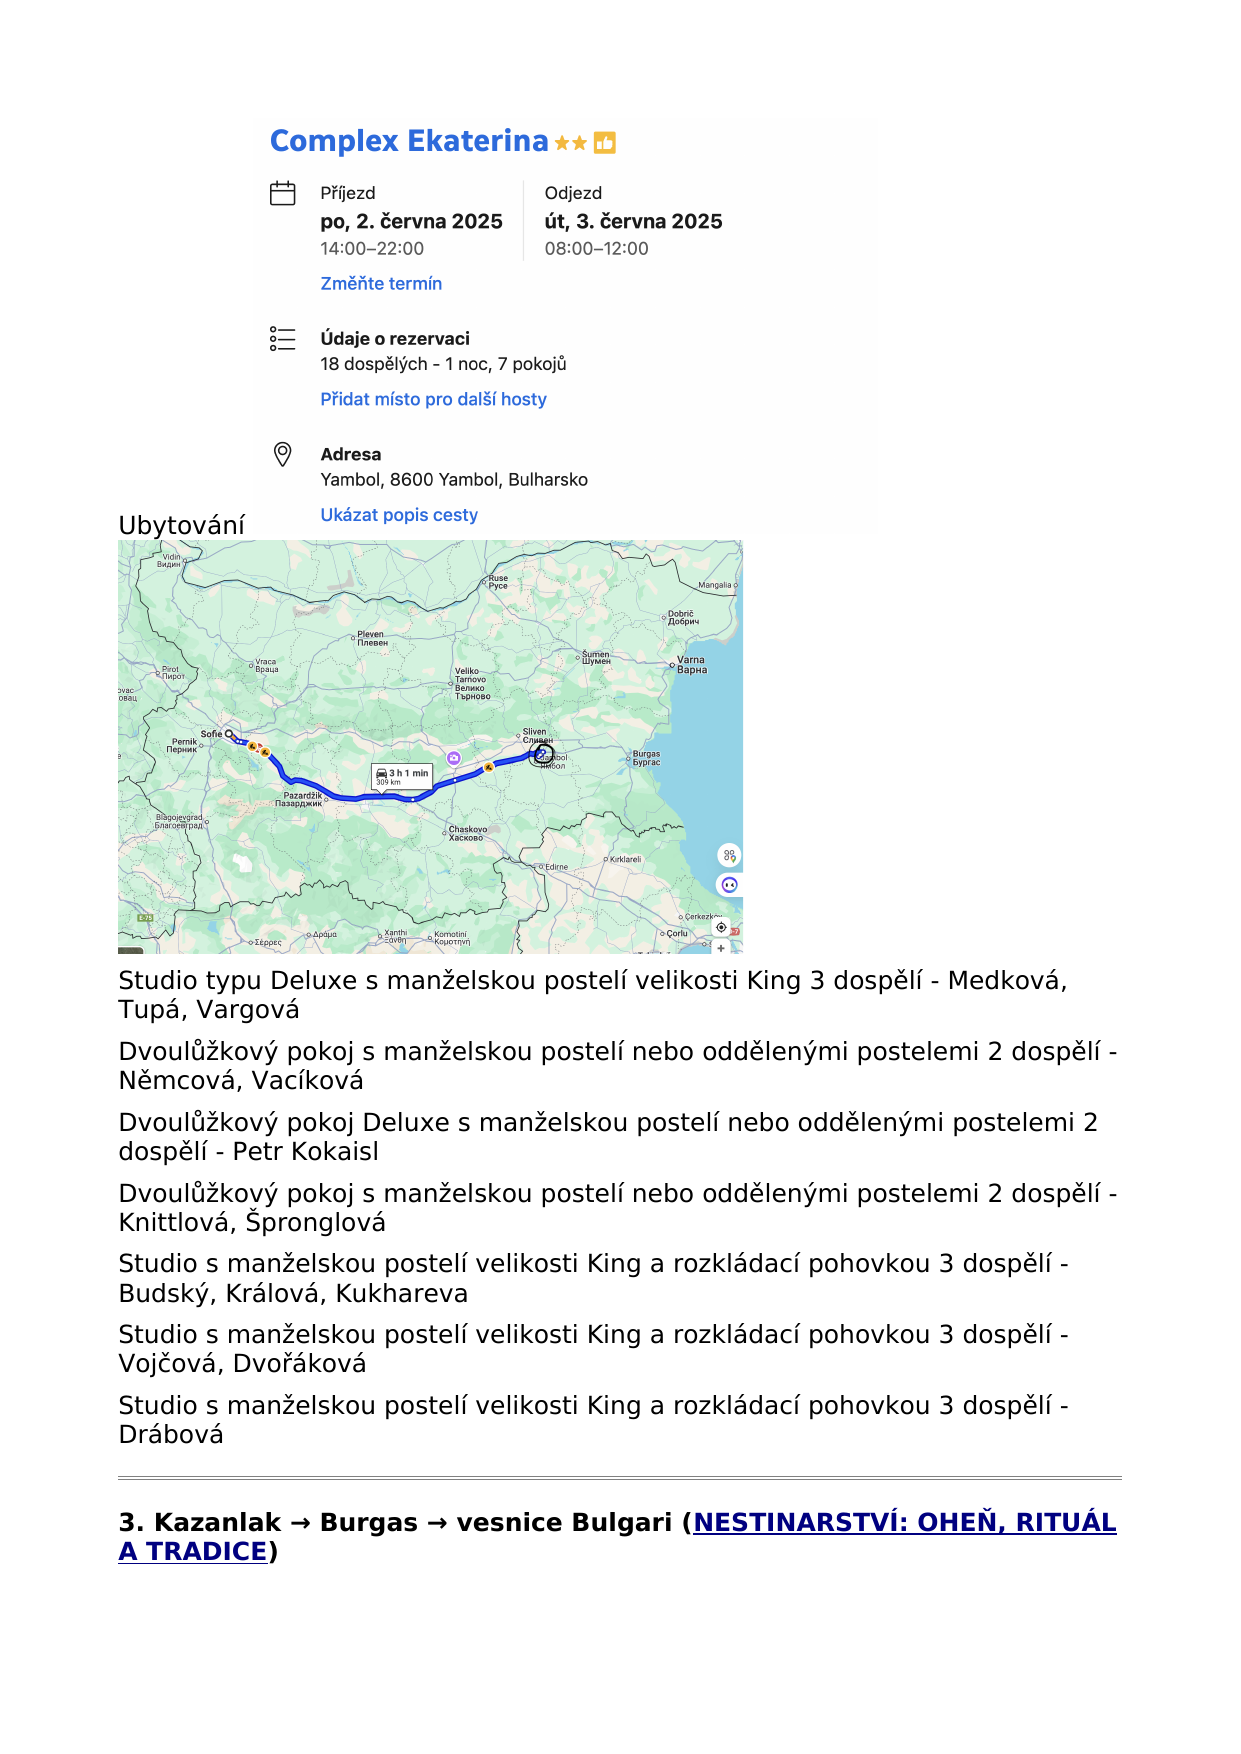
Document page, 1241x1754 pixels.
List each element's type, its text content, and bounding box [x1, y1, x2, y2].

text 3. Kazanlak → Burgas → vesnice Bulgari (NESTINARSTVÍ: OHEŇ, RITUÁL A TRADICE) [118, 1508, 1122, 1567]
text Studio s manželskou postelí velikosti King a rozkládací pohovkou 3 dospělí - Drábová [118, 1391, 1122, 1449]
text Ubytování [118, 118, 1122, 954]
text Dvoulůžkový pokoj s manželskou postelí nebo oddělenými postelemi 2 dospělí - Knittlová, Špronglová [118, 1179, 1122, 1237]
text Dvoulůžkový pokoj s manželskou postelí nebo oddělenými postelemi 2 dospělí - Němcová, Vacíková [118, 1037, 1122, 1095]
text Dvoulůžkový pokoj Deluxe s manželskou postelí nebo oddělenými postelemi 2 dospělí - Petr Kokaisl [118, 1108, 1122, 1166]
text Studio s manželskou postelí velikosti King a rozkládací pohovkou 3 dospělí - Budský, Králová, Kukhareva [118, 1249, 1122, 1308]
text Studio s manželskou postelí velikosti King a rozkládací pohovkou 3 dospělí - Vojčová, Dvořáková [118, 1320, 1122, 1379]
picture [118, 540, 744, 954]
text Studio typu Deluxe s manželskou postelí velikosti King 3 dospělí - Medková, Tupá, Vargová [118, 966, 1122, 1024]
picture [253, 118, 878, 534]
